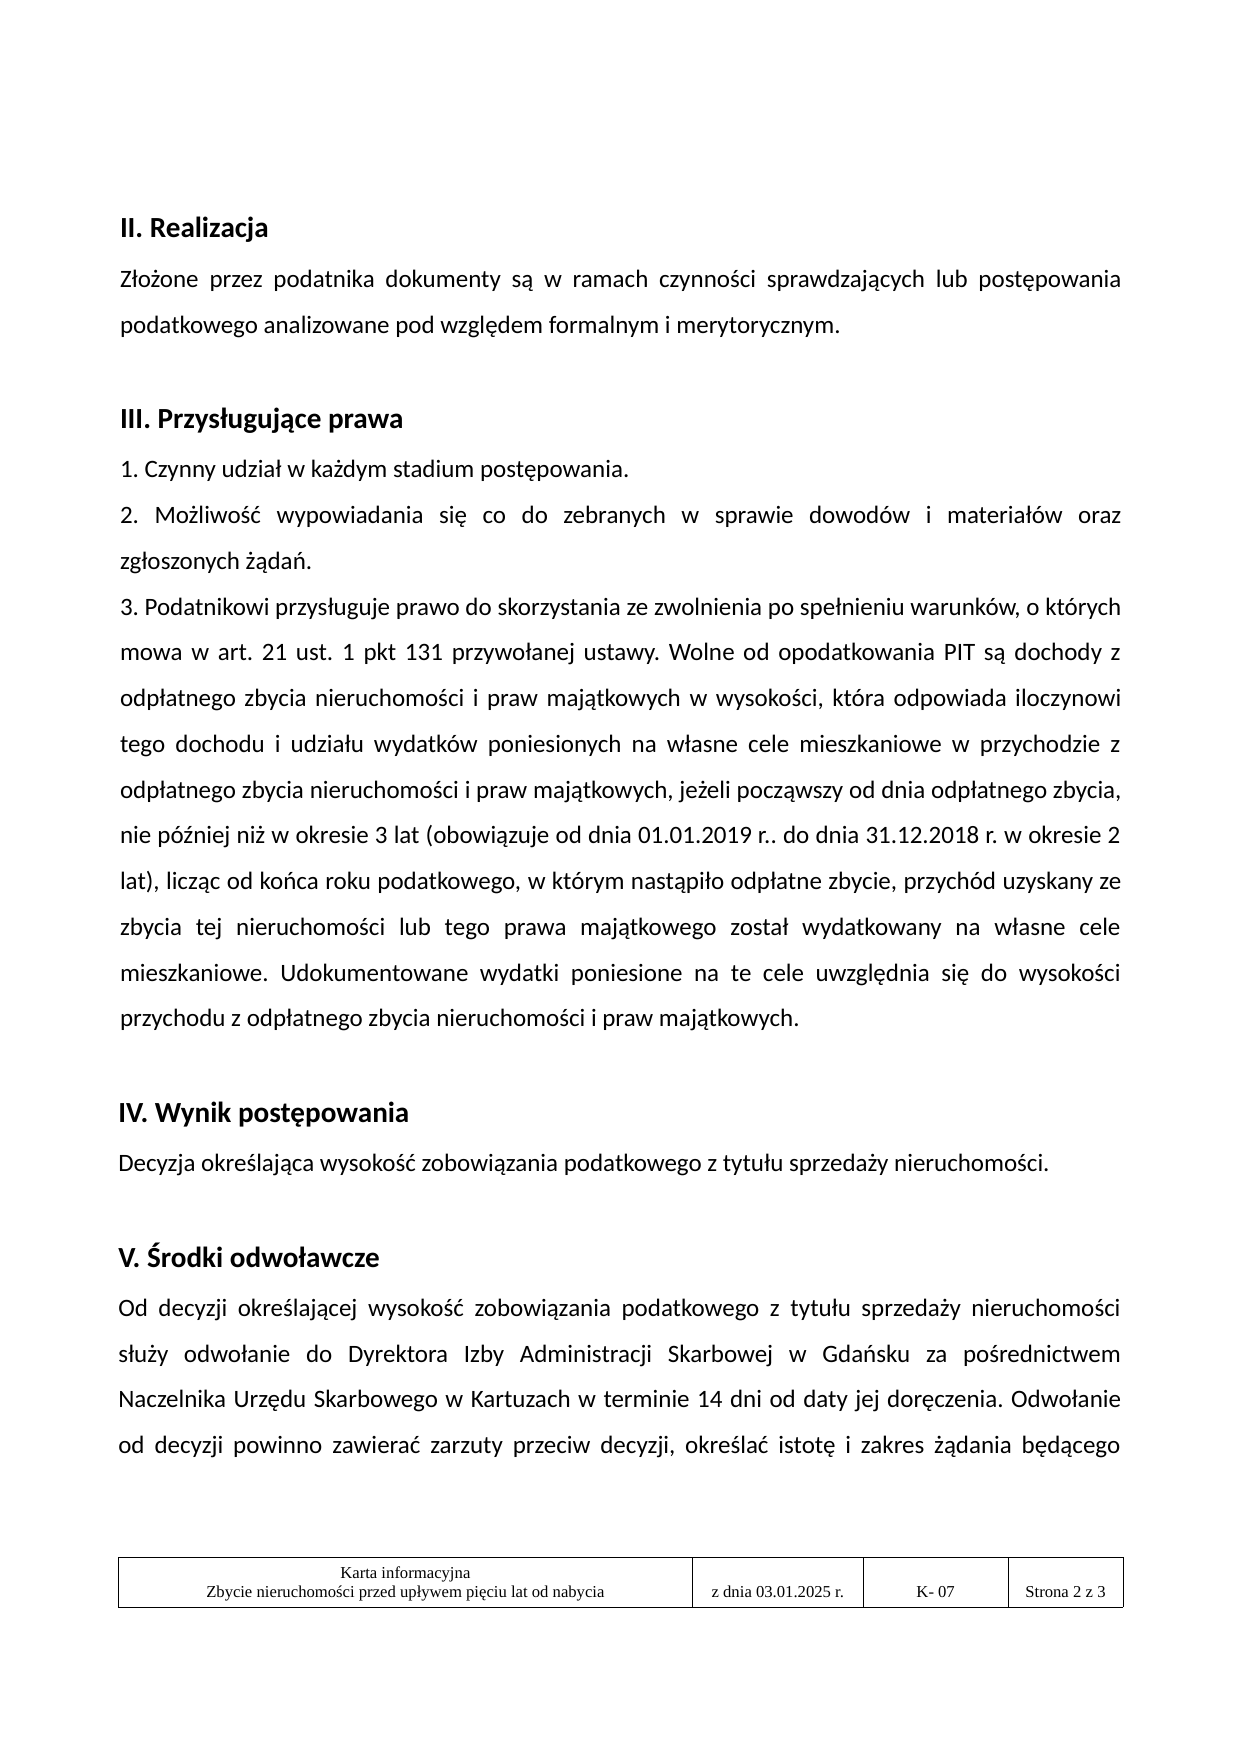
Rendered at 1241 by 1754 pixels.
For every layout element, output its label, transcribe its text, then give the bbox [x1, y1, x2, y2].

list Od decyzji określającej wysokość zobowiązania podatkowego z tytułu sprzedaży nieruchomości służy odwołanie do Dyrektora Izby Administracji Skarbowej w Gdańsku za pośrednictwem Naczelnika Urzędu Skarbowego w Kartuzach w terminie 14 dni od daty jej doręczenia. Odwołanie od decyzji powinno zawierać zarzuty przeciw decyzji, określać istotę i zakres żądania będącego [118, 1292, 1122, 1460]
list Decyzja określająca wysokość zobowiązania podatkowego z tytułu sprzedaży nieruchomości. [118, 1147, 1122, 1178]
list 3. Podatnikowi przysługuje prawo do skorzystania ze zwolnienia po spełnieniu warunków, o których mowa w art. 21 ust. 1 pkt 131 przywołanej ustawy. Wolne od opodatkowania PIT są dochody z odpłatnego zbycia nieruchomości i praw majątkowych w wysokości, która odpowiada iloczynowi tego dochodu i udziału wydatków poniesionych na własne cele mieszkaniowe w przychodzie z odpłatnego zbycia nieruchomości i praw majątkowych, jeżeli począwszy od dnia odpłatnego zbycia, nie później niż w okresie 3 lat (obowiązuje od dnia 01.01.2019 r.. do dnia 31.12.2018 r. w okresie 2 lat), licząc od końca roku podatkowego, w którym nastąpiło odpłatne zbycie, przychód uzyskany ze zbycia tej nieruchomości lub tego prawa majątkowego został wydatkowany na własne cele mieszkaniowe. Udokumentowane wydatki poniesione na te cele uwzględnia się do wysokości przychodu z odpłatnego zbycia nieruchomości i praw majątkowych. [120, 591, 1122, 1033]
list 1. Czynny udział w każdym stadium postępowania. [120, 454, 1122, 484]
list II. Realizacja [120, 209, 1122, 245]
list III. Przysługujące prawa [120, 400, 1122, 436]
list IV. Wynik postępowania [118, 1094, 1122, 1129]
list Złożone przez podatnika dokumenty są w ramach czynności sprawdzających lub postępowania podatkowego analizowane pod względem formalnym i merytorycznym. [120, 263, 1122, 339]
list 2. Możliwość wypowiadania się co do zebranych w sprawie dowodów i materiałów oraz zgłoszonych żądań. [120, 499, 1122, 576]
list V. Środki odwoławcze [118, 1239, 1122, 1274]
